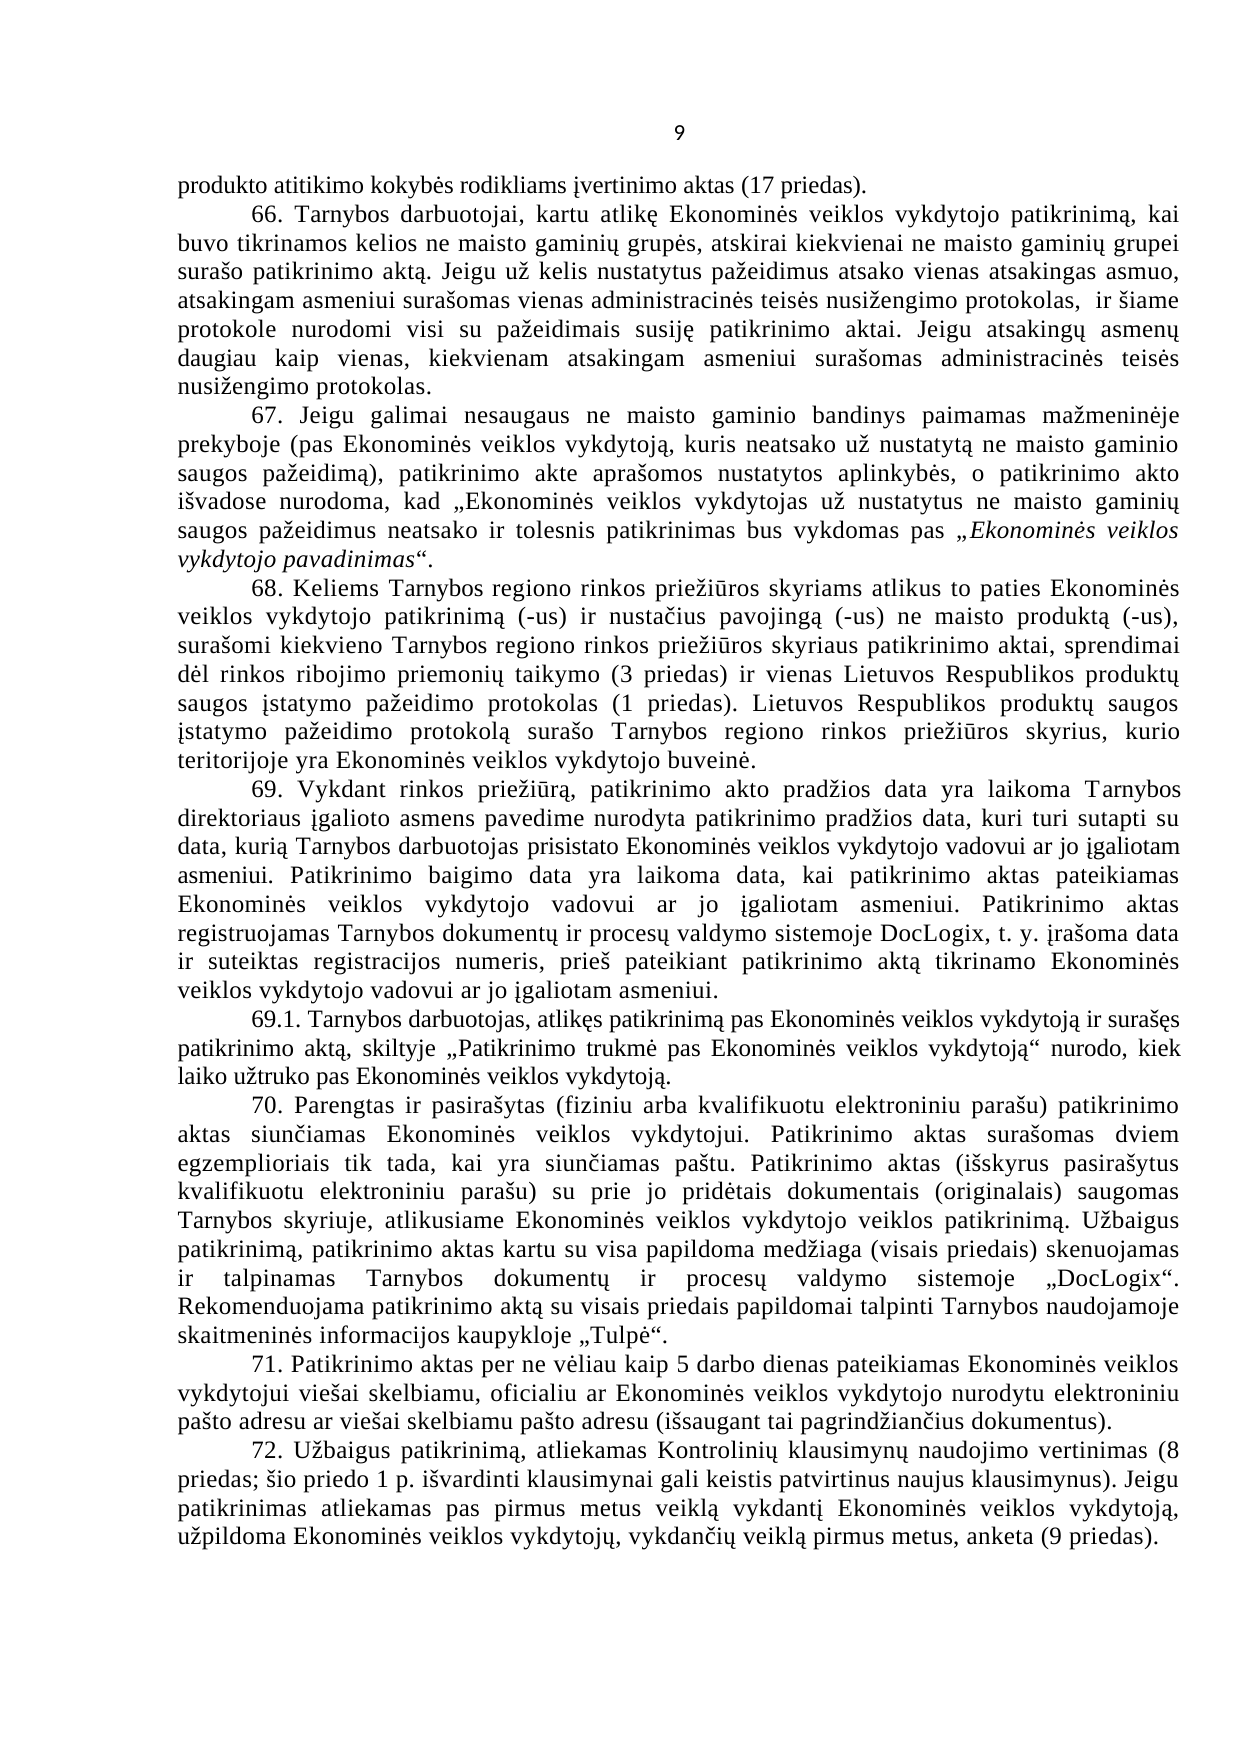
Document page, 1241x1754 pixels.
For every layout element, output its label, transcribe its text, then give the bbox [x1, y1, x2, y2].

text 71. Patikrinimo aktas per ne vėliau kaip 5 darbo dienas pateikiamas Ekonominės veiklos vykdytojui viešai skelbiamu, oficialiu ar Ekonominės veiklos vykdytojo nurodytu elektroniniu pašto adresu ar viešai skelbiamu pašto adresu (išsaugant tai pagrindžiančius dokumentus). [177, 1349, 1181, 1435]
text produkto atitikimo kokybės rodikliams įvertinimo aktas (17 priedas). [177, 170, 1181, 199]
text 70. Parengtas ir pasirašytas (fiziniu arba kvalifikuotu elektroniniu parašu) patikrinimo aktas siunčiamas Ekonominės veiklos vykdytojui. Patikrinimo aktas surašomas dviem egzemplioriais tik tada, kai yra siunčiamas paštu. Patikrinimo aktas (išskyrus pasirašytus kvalifikuotu elektroniniu parašu) su prie jo pridėtais dokumentais (originalais) saugomas Tarnybos skyriuje, atlikusiame Ekonominės veiklos vykdytojo veiklos patikrinimą. Užbaigus patikrinimą, patikrinimo aktas kartu su visa papildoma medžiaga (visais priedais) skenuojamas ir talpinamas Tarnybos dokumentų ir procesų valdymo sistemoje „DocLogix“. Rekomenduojama patikrinimo aktą su visais priedais papildomai talpinti Tarnybos naudojamoje skaitmeninės informacijos kaupykloje „Tulpė“. [177, 1090, 1181, 1349]
text 66. Tarnybos darbuotojai, kartu atlikę Ekonominės veiklos vykdytojo patikrinimą, kai buvo tikrinamos kelios ne maisto gaminių grupės, atskirai kiekvienai ne maisto gaminių grupei surašo patikrinimo aktą. Jeigu už kelis nustatytus pažeidimus atsako vienas atsakingas asmuo, atsakingam asmeniui surašomas vienas administracinės teisės nusižengimo protokolas, ir šiame protokole nurodomi visi su pažeidimais susiję patikrinimo aktai. Jeigu atsakingų asmenų daugiau kaip vienas, kiekvienam atsakingam asmeniui surašomas administracinės teisės nusižengimo protokolas. [177, 199, 1181, 400]
text 69. Vykdant rinkos priežiūrą, patikrinimo akto pradžios data yra laikoma Tarnybos direktoriaus įgalioto asmens pavedime nurodyta patikrinimo pradžios data, kuri turi sutapti su data, kurią Tarnybos darbuotojas prisistato Ekonominės veiklos vykdytojo vadovui ar jo įgaliotam asmeniui. Patikrinimo baigimo data yra laikoma data, kai patikrinimo aktas pateikiamas Ekonominės veiklos vykdytojo vadovui ar jo įgaliotam asmeniui. Patikrinimo aktas registruojamas Tarnybos dokumentų ir procesų valdymo sistemoje DocLogix, t. y. įrašoma data ir suteiktas registracijos numeris, prieš pateikiant patikrinimo aktą tikrinamo Ekonominės veiklos vykdytojo vadovui ar jo įgaliotam asmeniui. [177, 774, 1181, 1004]
text 69.1. Tarnybos darbuotojas, atlikęs patikrinimą pas Ekonominės veiklos vykdytoją ir surašęs patikrinimo aktą, skiltyje „Patikrinimo trukmė pas Ekonominės veiklos vykdytoją“ nurodo, kiek laiko užtruko pas Ekonominės veiklos vykdytoją. [177, 1004, 1181, 1090]
text 67. Jeigu galimai nesaugaus ne maisto gaminio bandinys paimamas mažmeninėje prekyboje (pas Ekonominės veiklos vykdytoją, kuris neatsako už nustatytą ne maisto gaminio saugos pažeidimą), patikrinimo akte aprašomos nustatytos aplinkybės, o patikrinimo akto išvadose nurodoma, kad „Ekonominės veiklos vykdytojas už nustatytus ne maisto gaminių saugos pažeidimus neatsako ir tolesnis patikrinimas bus vykdomas pas „Ekonominės veiklos vykdytojo pavadinimas“. [177, 400, 1181, 573]
text 72. Užbaigus patikrinimą, atliekamas Kontrolinių klausimynų naudojimo vertinimas (8 priedas; šio priedo 1 p. išvardinti klausimynai gali keistis patvirtinus naujus klausimynus). Jeigu patikrinimas atliekamas pas pirmus metus veiklą vykdantį Ekonominės veiklos vykdytoją, užpildoma Ekonominės veiklos vykdytojų, vykdančių veiklą pirmus metus, anketa (9 priedas). [177, 1435, 1181, 1550]
text 68. Keliems Tarnybos regiono rinkos priežiūros skyriams atlikus to paties Ekonominės veiklos vykdytojo patikrinimą (-us) ir nustačius pavojingą (-us) ne maisto produktą (-us), surašomi kiekvieno Tarnybos regiono rinkos priežiūros skyriaus patikrinimo aktai, sprendimai dėl rinkos ribojimo priemonių taikymo (3 priedas) ir vienas Lietuvos Respublikos produktų saugos įstatymo pažeidimo protokolas (1 priedas). Lietuvos Respublikos produktų saugos įstatymo pažeidimo protokolą surašo Tarnybos regiono rinkos priežiūros skyrius, kurio teritorijoje yra Ekonominės veiklos vykdytojo buveinė. [177, 573, 1181, 774]
